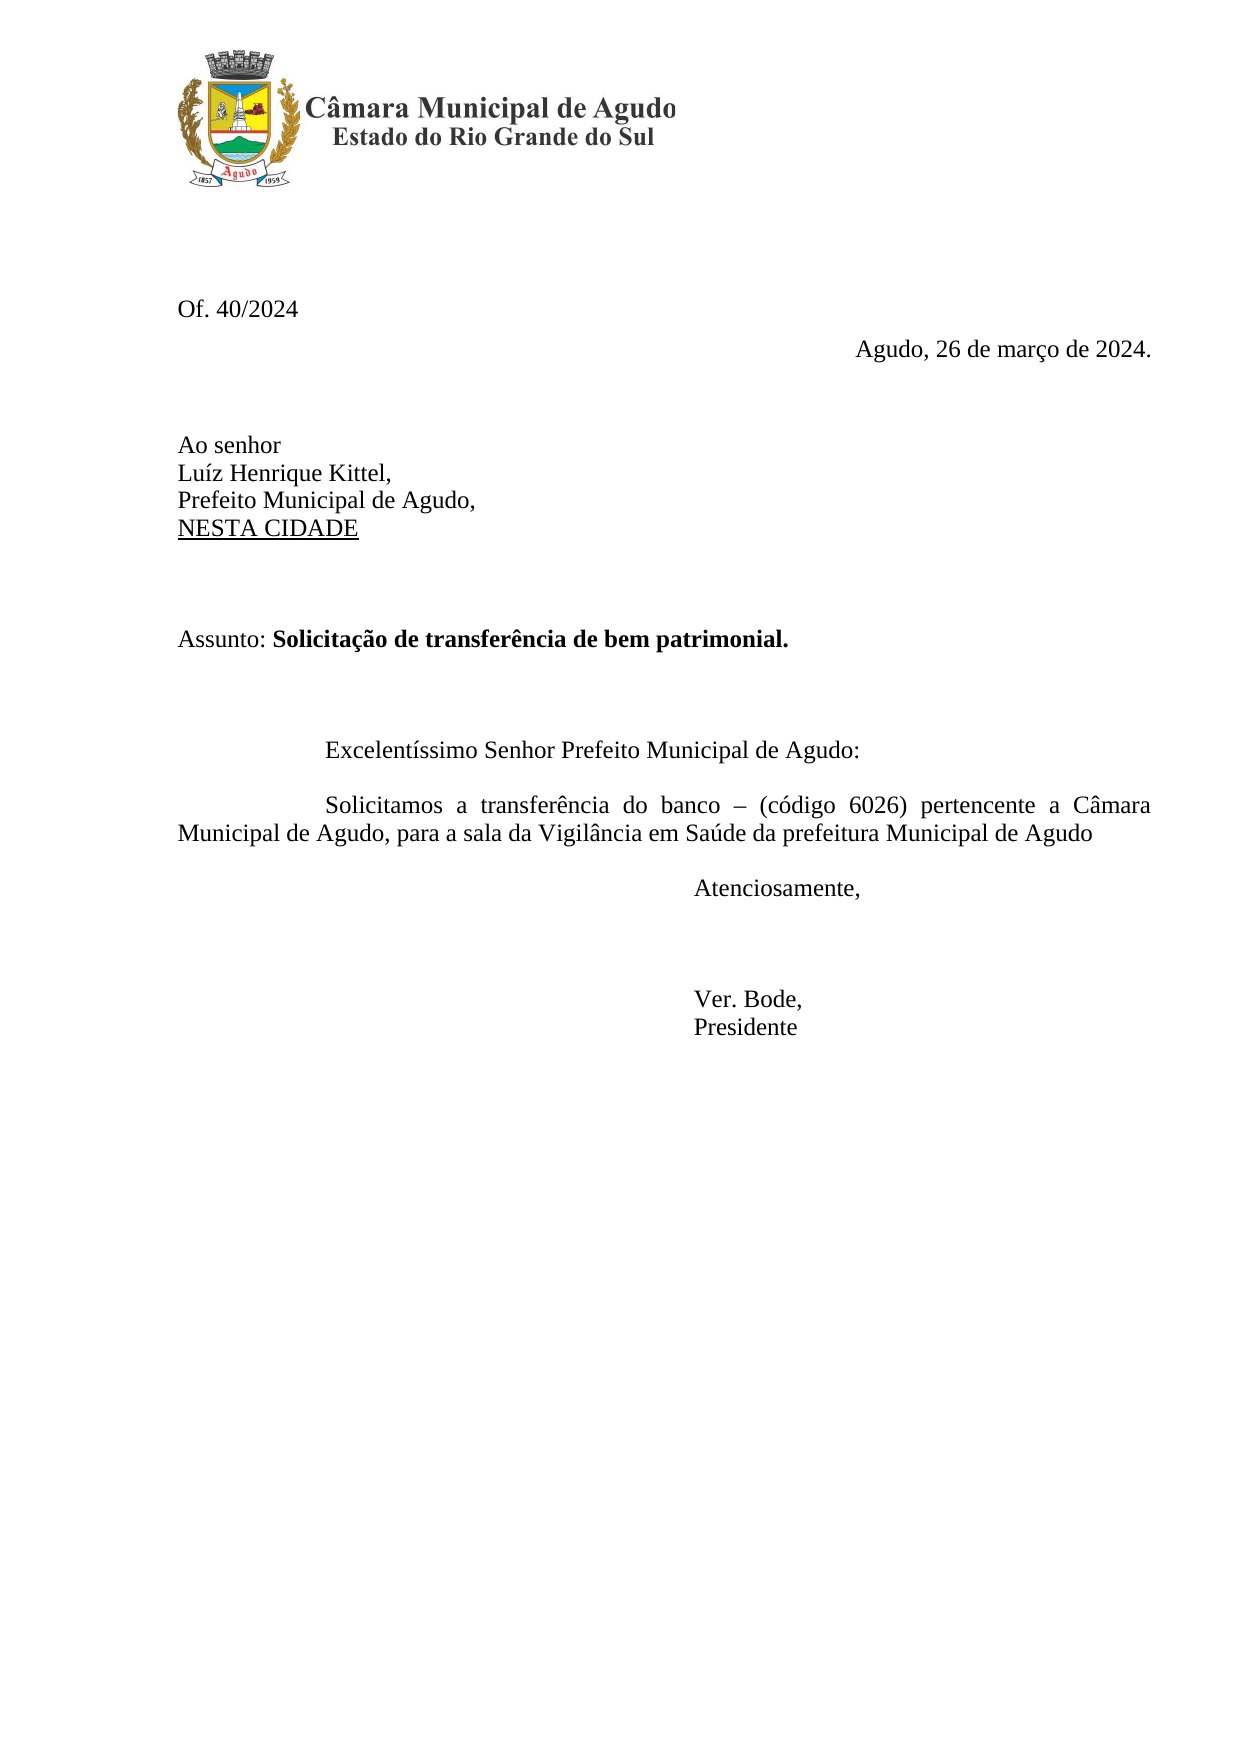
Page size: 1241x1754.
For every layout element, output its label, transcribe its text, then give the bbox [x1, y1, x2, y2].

text NESTA CIDADE [177, 514, 1152, 542]
text Assunto: Solicitação de transferência de bem patrimonial. [177, 625, 1152, 653]
picture [177, 50, 676, 187]
text Solicitamos a transferência do banco – (código 6026) pertencente a Câmara Municipal de Agudo, para a sala da Vigilância em Saúde da prefeitura Municipal de Agudo [177, 791, 1152, 847]
text Excelentíssimo Senhor Prefeito Municipal de Agudo: [177, 736, 1152, 764]
text Agudo, 26 de março de 2024. [177, 336, 1152, 363]
text Luíz Henrique Kittel, [177, 459, 1152, 487]
text Of. 40/2024 [177, 295, 1152, 323]
text Ao senhor [177, 431, 1152, 459]
text Ver. Bode, [546, 985, 1152, 1013]
text Prefeito Municipal de Agudo, [177, 487, 1152, 514]
text Presidente [546, 1013, 1152, 1041]
text Atenciosamente, [546, 874, 1152, 902]
